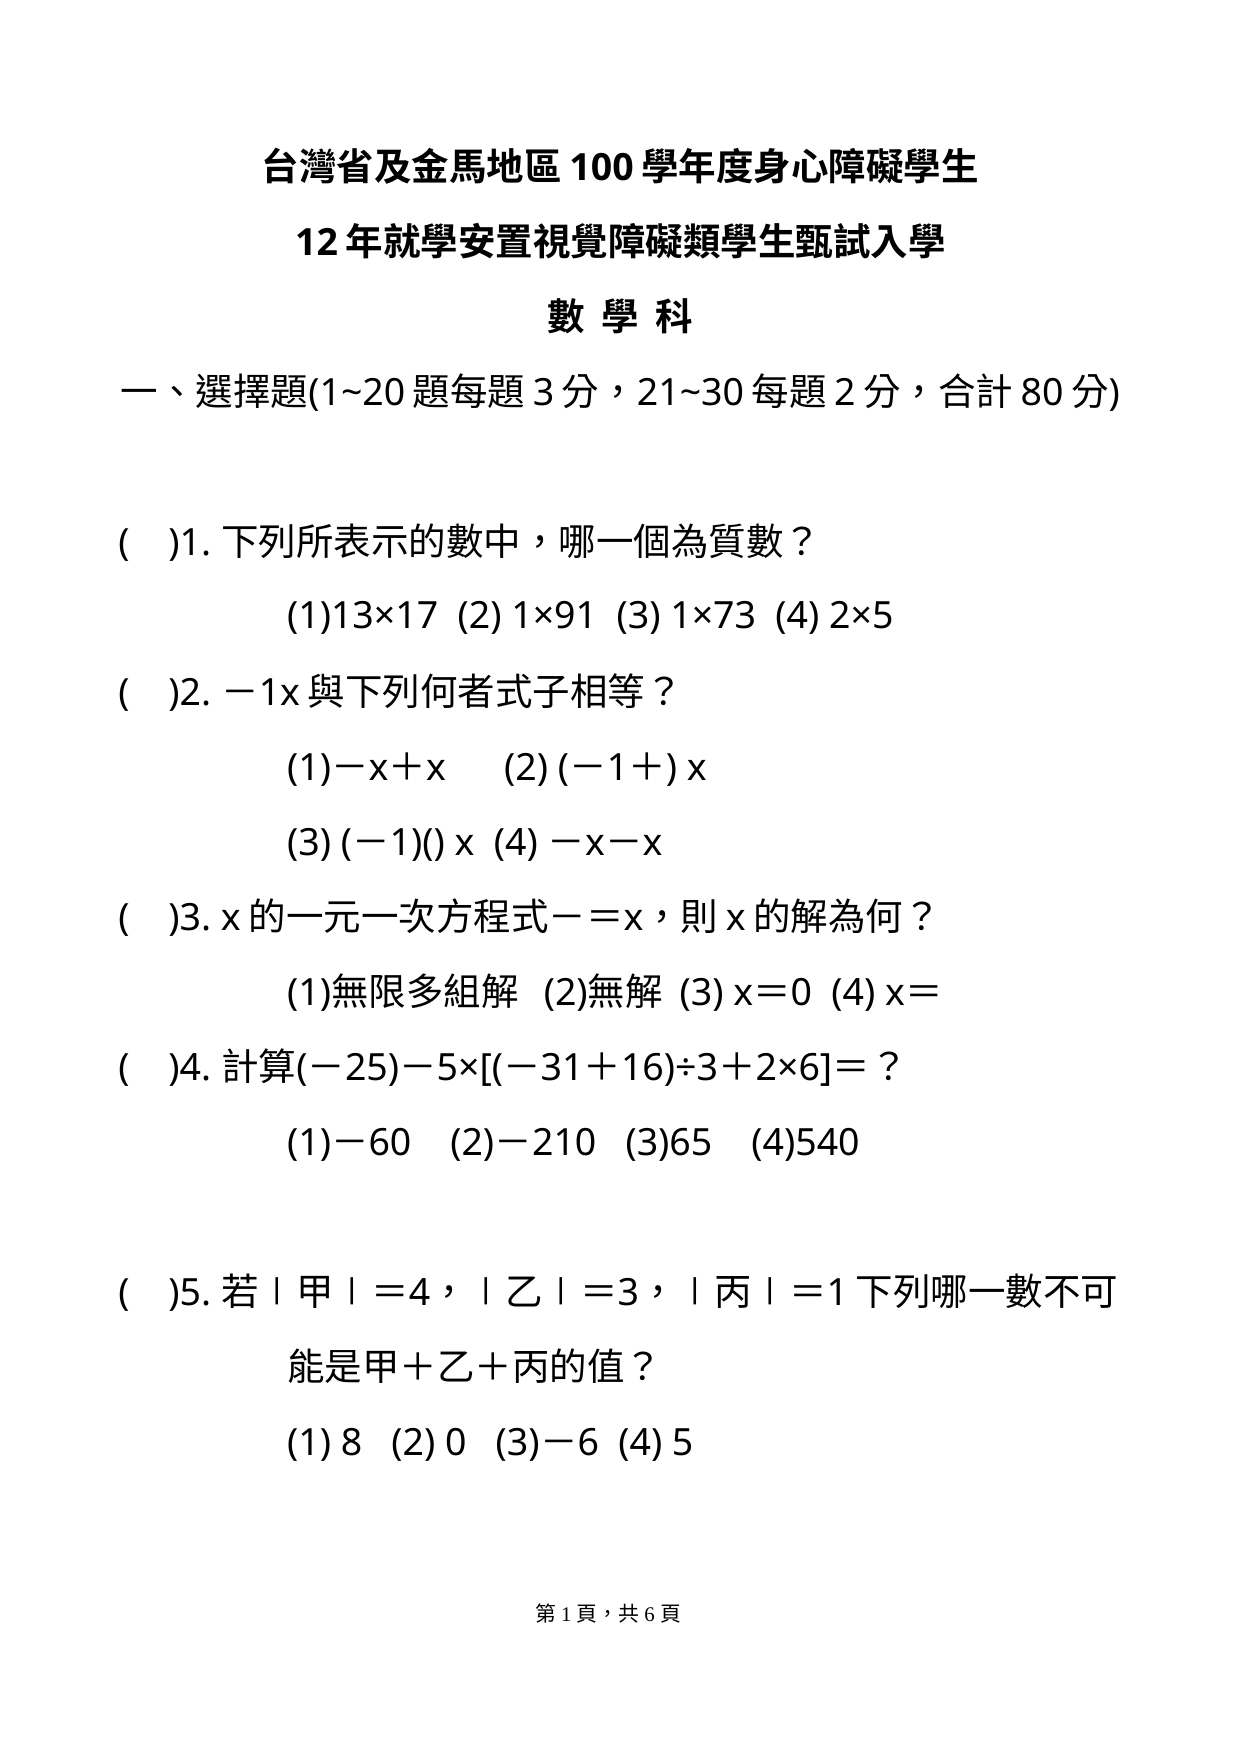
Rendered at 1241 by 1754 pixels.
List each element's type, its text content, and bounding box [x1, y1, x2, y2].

text 12年就學安置視覺障礙類學生甄試入學 [118, 201, 1122, 276]
text 一、選擇題(1~20題每題3分，21~30每題2分，合計80分) [118, 351, 1122, 426]
text ( )2. －1x與下列何者式子相等？ (1)－x＋x (2) (－1＋) x (3) (－1)() x (4) －x－x [118, 651, 1122, 876]
text ( )4. 計算(－25)－5×[(－31＋16)÷3＋2×6]＝？ (1)－60 (2)－210 (3)65 (4)540 [118, 1026, 1122, 1176]
text 數 學 科 [118, 276, 1122, 351]
text 台灣省及金馬地區100學年度身心障礙學生 [118, 126, 1122, 201]
text ( )3. x的一元一次方程式－＝x，則x的解為何？ (1)無限多組解 (2)無解 (3) x＝0 (4) x＝ [118, 876, 1122, 1026]
text ( )5. 若∣甲∣＝4，∣乙∣＝3，∣丙∣＝1下列哪一數不可能是甲＋乙＋丙的值？ (1) 8 (2) 0 (3)－6 (4) 5 [118, 1251, 1122, 1476]
text ( )1. 下列所表示的數中，哪一個為質數？ (1)13×17 (2) 1×91 (3) 1×73 (4) 2×5 [118, 501, 1122, 651]
